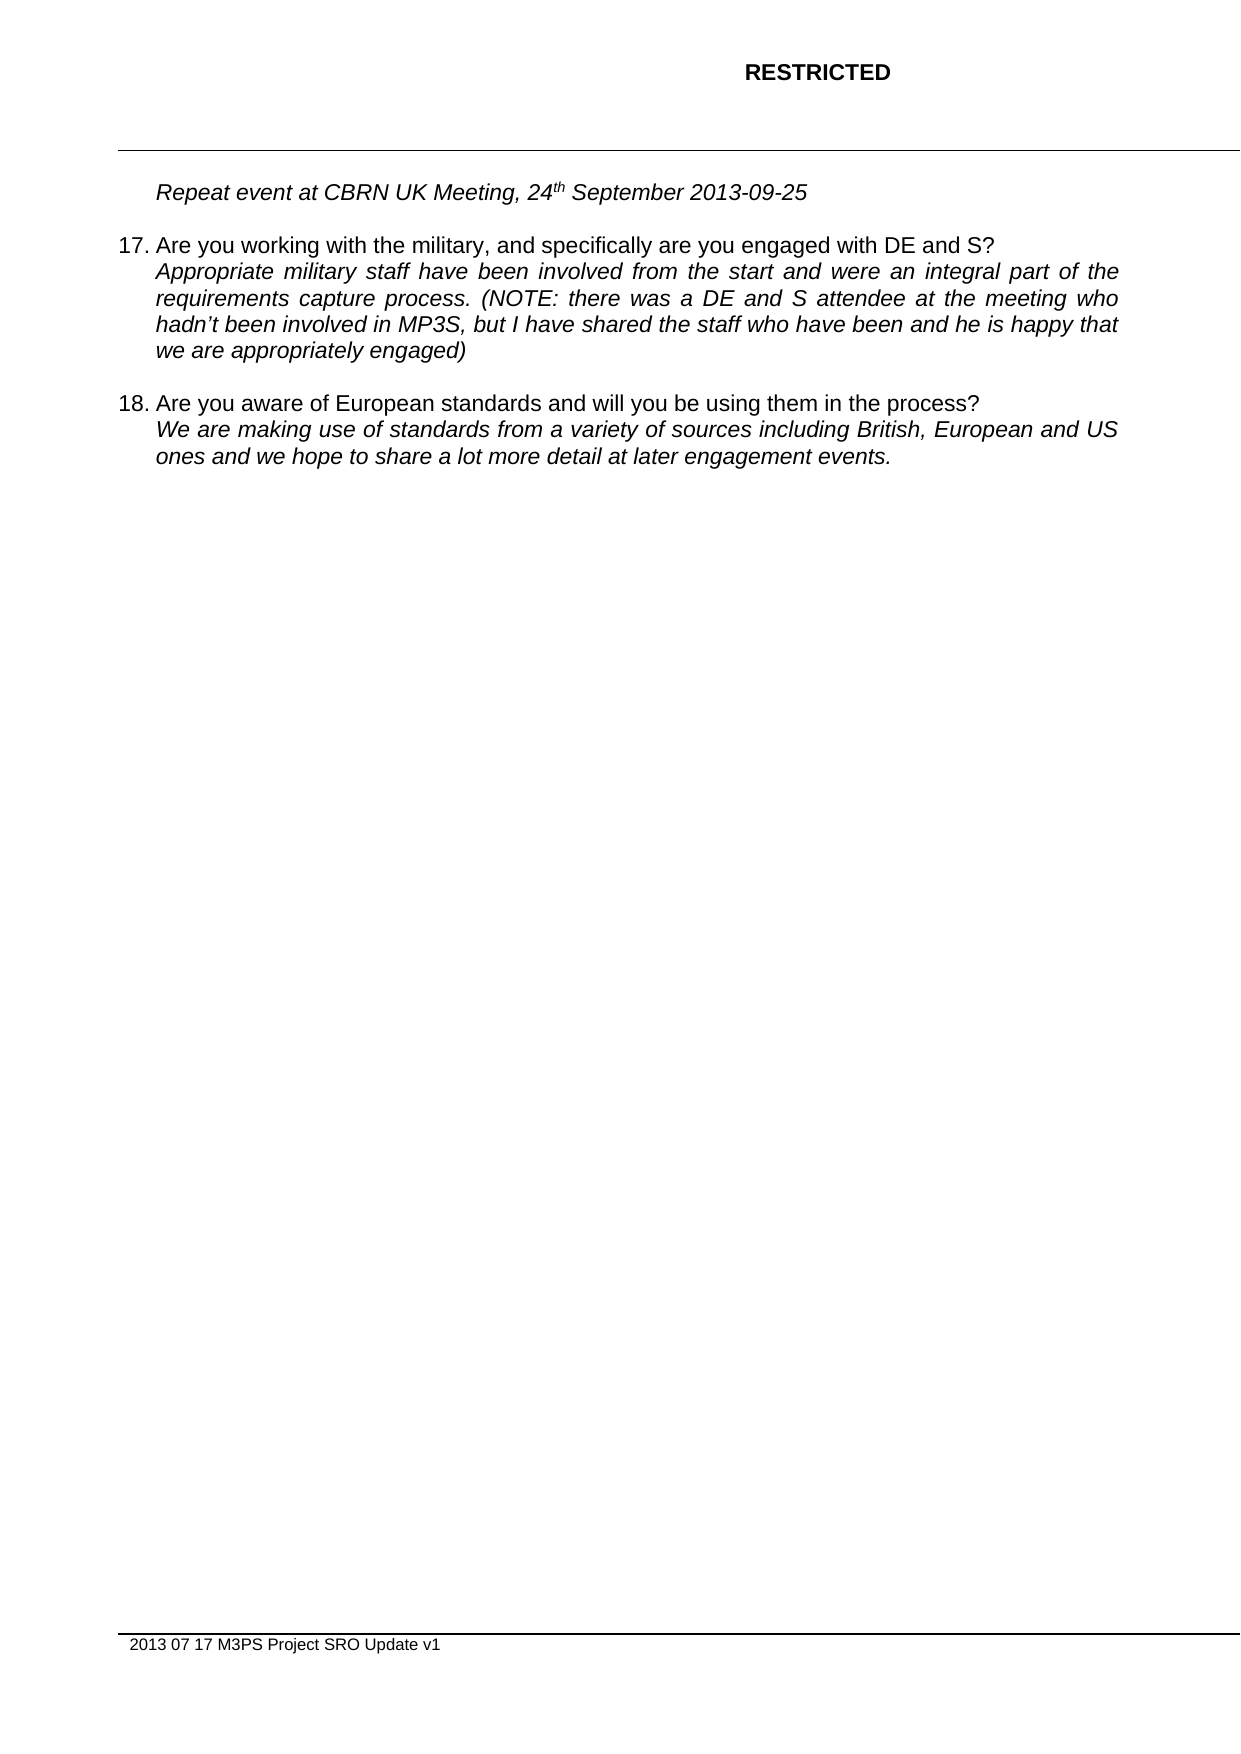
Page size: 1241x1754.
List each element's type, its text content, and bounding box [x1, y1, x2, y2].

list Appropriate military staff have been involved from the start and were an integral part of the requirements capture process. (NOTE: there was a DE and S attendee at the meeting who hadn’t been involved in MP3S, but I have shared the staff who have been and he is happy that we are appropriately engaged) [156, 258, 1122, 364]
list Repeat event at CBRN UK Meeting, 24th September 2013-09-25 [156, 179, 1122, 206]
list Are you working with the military, and specifically are you engaged with DE and S? [118, 232, 1122, 258]
list Are you aware of European standards and will you be using them in the process? [118, 390, 1122, 416]
list We are making use of standards from a variety of sources including British, European and US ones and we hope to share a lot more detail at later engagement events. [156, 416, 1122, 469]
